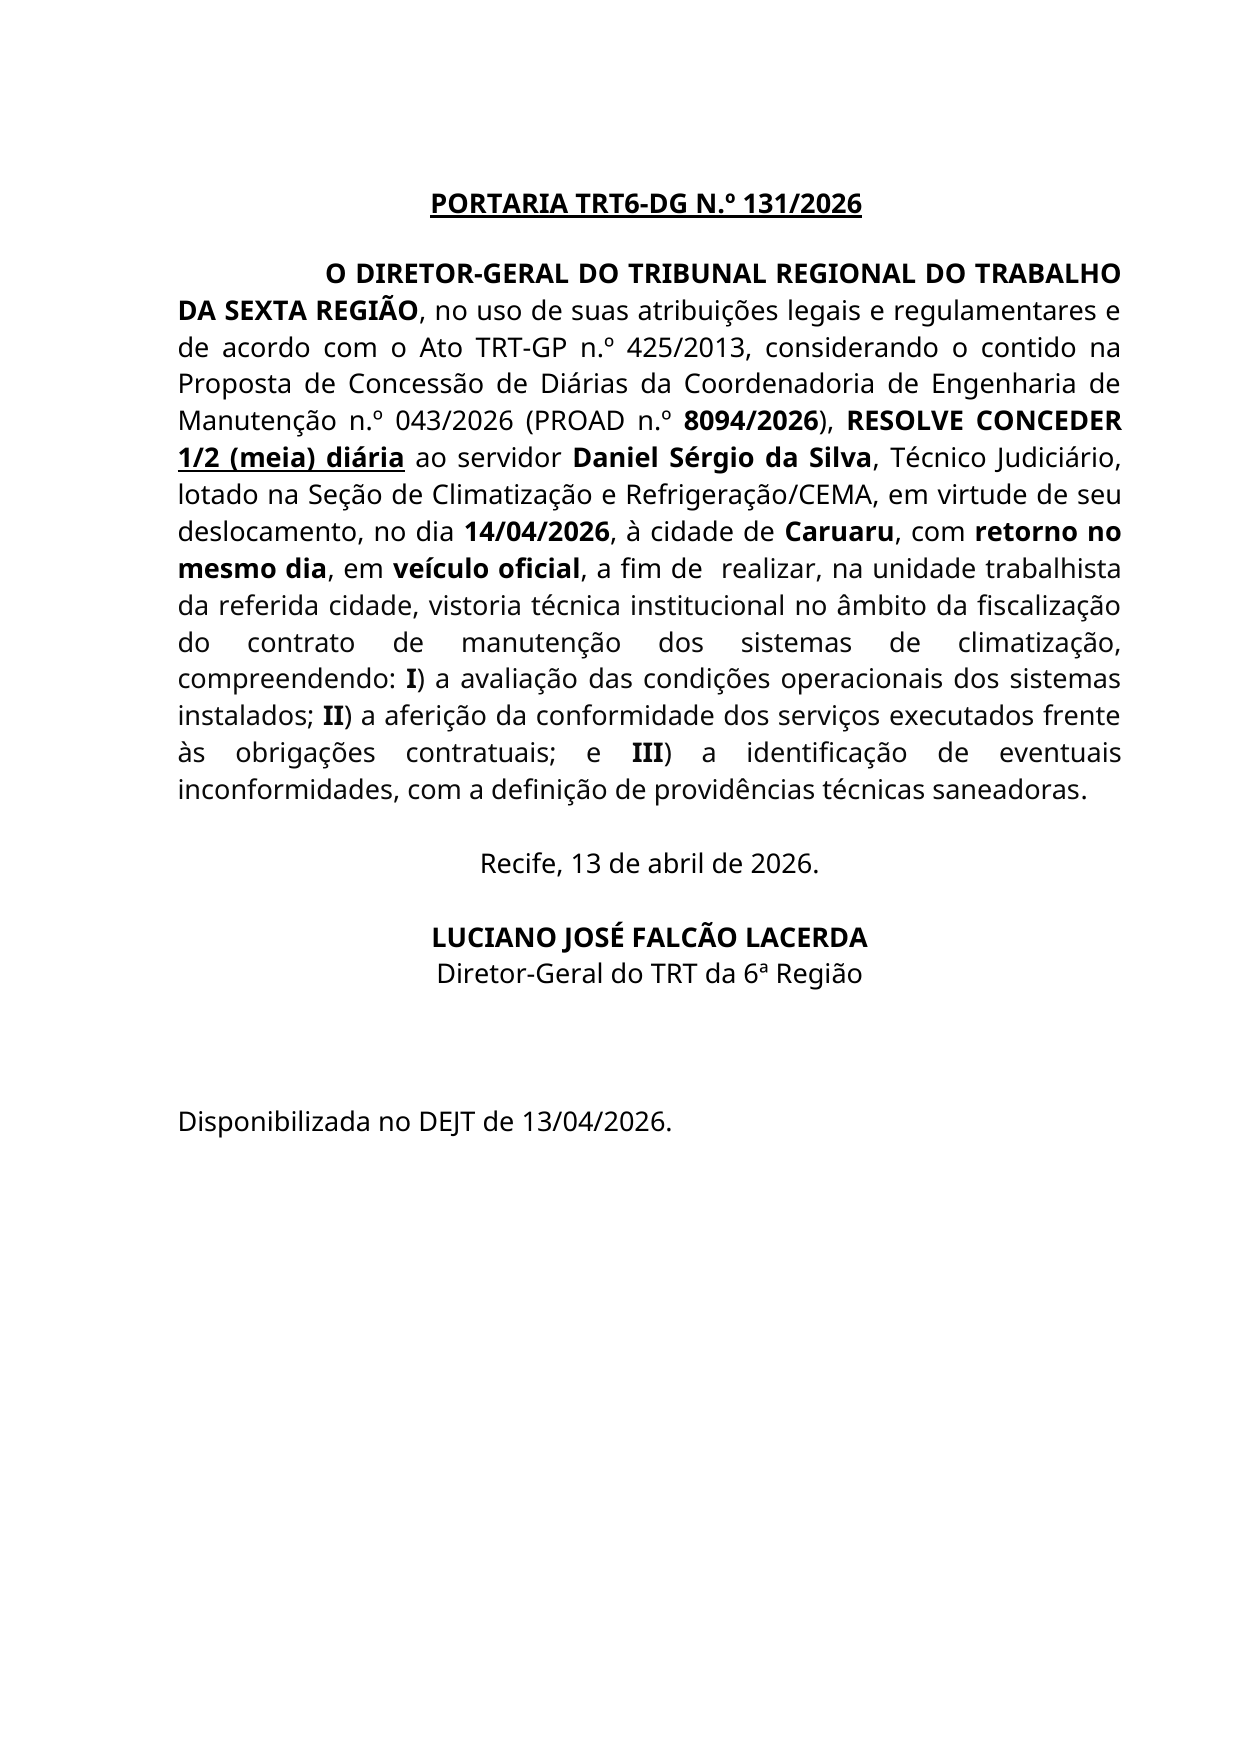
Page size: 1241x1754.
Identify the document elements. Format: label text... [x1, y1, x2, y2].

text Diretor-Geral do TRT da 6ª Região [177, 955, 1122, 992]
text O DIRETOR-GERAL DO TRIBUNAL REGIONAL DO TRABALHO DA SEXTA REGIÃO, no uso de suas atribuições legais e regulamentares e de acordo com o Ato TRT-GP n.º 425/2013, considerando o contido na Proposta de Concessão de Diárias da Coordenadoria de Engenharia de Manutenção n.º 043/2026 (PROAD n.º 8094/2026), RESOLVE CONCEDER 1/2 (meia) diária ao servidor Daniel Sérgio da Silva, Técnico Judiciário, lotado na Seção de Climatização e Refrigeração/CEMA, em virtude de seu deslocamento, no dia 14/04/2026, à cidade de Caruaru, com retorno no mesmo dia, em veículo oficial, a fim de realizar, na unidade trabalhista da referida cidade, vistoria técnica institucional no âmbito da fiscalização do contrato de manutenção dos sistemas de climatização, compreendendo: I) a avaliação das condições operacionais dos sistemas instalados; II) a aferição da conformidade dos serviços executados frente às obrigações contratuais; e III) a identificação de eventuais inconformidades, com a definição de providências técnicas saneadoras. [177, 254, 1122, 807]
text PORTARIA TRT6-DG N.º 131/2026 [177, 184, 1122, 221]
text Disponibilizada no DEJT de 13/04/2026. [177, 1102, 1122, 1139]
text LUCIANO JOSÉ FALCÃO LACERDA [177, 918, 1122, 955]
text Recife, 13 de abril de 2026. [177, 844, 1122, 881]
